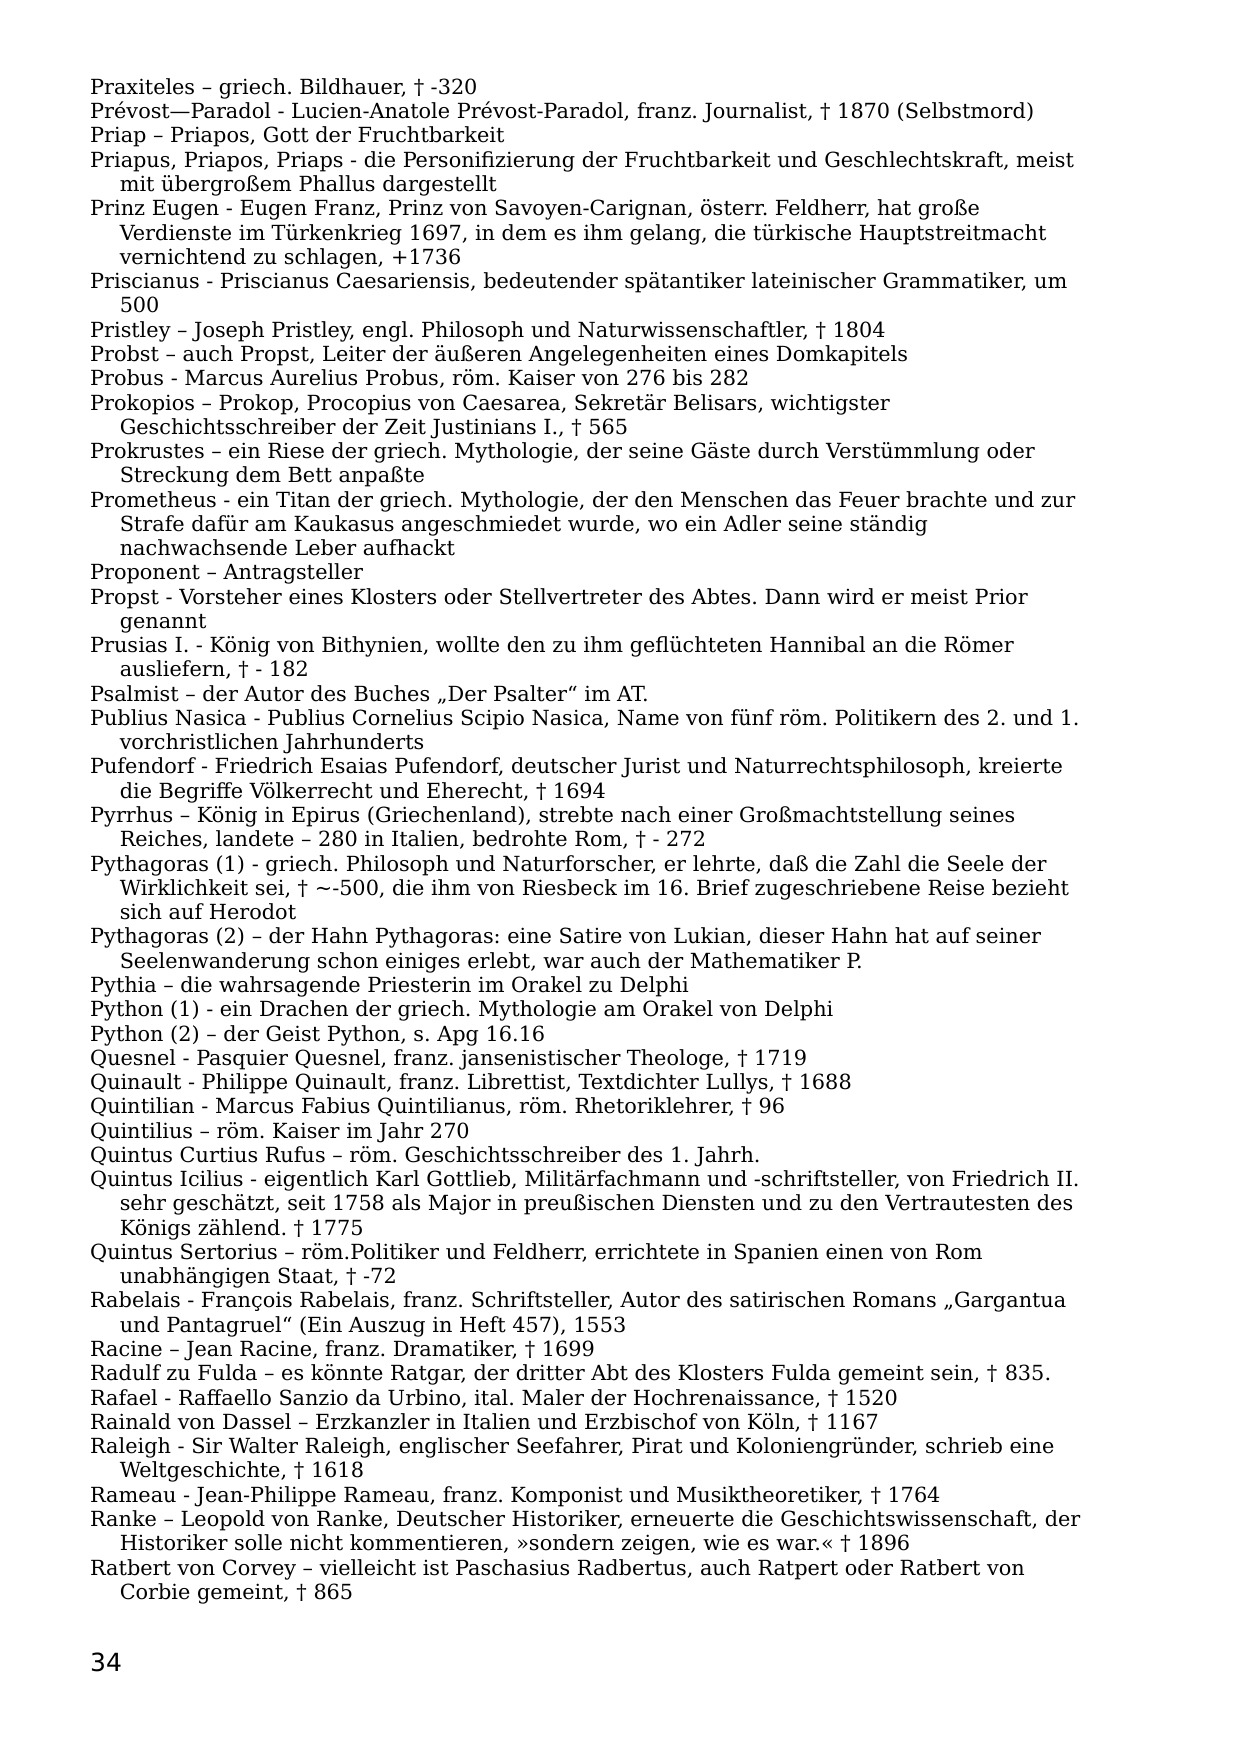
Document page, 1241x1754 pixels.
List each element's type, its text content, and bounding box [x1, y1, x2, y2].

text Rameau - Jean-Philippe Rameau, franz. Komponist und Musiktheoretiker, † 1764 [90, 1483, 1091, 1507]
text Probst – auch Propst, Leiter der äußeren Angelegenheiten eines Domkapitels [90, 342, 1091, 366]
text Pythagoras (2) – der Hahn Pythagoras: eine Satire von Lukian, dieser Hahn hat auf seiner Seelenwanderung schon einiges erlebt, war auch der Mathematiker P. [90, 924, 1091, 973]
text Probus - Marcus Aurelius Probus, röm. Kaiser von 276 bis 282 [90, 366, 1091, 391]
text Prusias I. - König von Bithynien, wollte den zu ihm geflüchteten Hannibal an die Römer ausliefern, † - 182 [90, 633, 1091, 682]
text Pufendorf - Friedrich Esaias Pufendorf, deutscher Jurist und Naturrechtsphilosoph, kreierte die Begriffe Völkerrecht und Eherecht, † 1694 [90, 754, 1091, 803]
text Quinault - Philippe Quinault, franz. Librettist, Textdichter Lullys, † 1688 [90, 1070, 1091, 1094]
text Praxiteles – griech. Bildhauer, † -320 [90, 75, 1091, 99]
text Prokopios – Prokop, Procopius von Caesarea, Sekretär Belisars, wichtigster Geschichtsschreiber der Zeit Justinians I., † 565 [90, 391, 1091, 439]
text Prometheus - ein Titan der griech. Mythologie, der den Menschen das Feuer brachte und zur Strafe dafür am Kaukasus angeschmiedet wurde, wo ein Adler seine ständig nachwachsende Leber aufhackt [90, 488, 1091, 560]
text Rafael - Raffaello Sanzio da Urbino, ital. Maler der Hochrenaissance, † 1520 [90, 1386, 1091, 1410]
text Priapus, Priapos, Priaps - die Personifizierung der Fruchtbarkeit und Geschlechtskraft, meist mit übergroßem Phallus dargestellt [90, 148, 1091, 196]
text Prévost—Paradol - Lucien-Anatole Prévost-Paradol, franz. Journalist, † 1870 (Selbstmord) [90, 99, 1091, 123]
text Quintilius – röm. Kaiser im Jahr 270 [90, 1119, 1091, 1143]
text Priap – Priapos, Gott der Fruchtbarkeit [90, 123, 1091, 148]
text Racine – Jean Racine, franz. Dramatiker, † 1699 [90, 1337, 1091, 1361]
text Radulf zu Fulda – es könnte Ratgar, der dritter Abt des Klosters Fulda gemeint sein, † 835. [90, 1361, 1091, 1386]
text Quintus Icilius - eigentlich Karl Gottlieb, Militärfachmann und -schriftsteller, von Friedrich II. sehr geschätzt, seit 1758 als Major in preußischen Diensten und zu den Vertrautesten des Königs zählend. † 1775 [90, 1167, 1091, 1240]
text Pristley – Joseph Pristley, engl. Philosoph und Naturwissenschaftler, † 1804 [90, 318, 1091, 342]
text Ratbert von Corvey – vielleicht ist Paschasius Radbertus, auch Ratpert oder Ratbert von Corbie gemeint, † 865 [90, 1556, 1091, 1604]
text Python (2) – der Geist Python, s. Apg 16.16 [90, 1022, 1091, 1046]
text Rabelais - François Rabelais, franz. Schriftsteller, Autor des satirischen Romans „Gargantua und Pantagruel“ (Ein Auszug in Heft 457), 1553 [90, 1288, 1091, 1337]
text Prokrustes – ein Riese der griech. Mythologie, der seine Gäste durch Verstümmlung oder Streckung dem Bett anpaßte [90, 439, 1091, 488]
text Publius Nasica - Publius Cornelius Scipio Nasica, Name von fünf röm. Politikern des 2. und 1. vorchristlichen Jahrhunderts [90, 706, 1091, 754]
text Pythagoras (1) - griech. Philosoph und Naturforscher, er lehrte, daß die Zahl die Seele der Wirklichkeit sei, † ~-500, die ihm von Riesbeck im 16. Brief zugeschriebene Reise bezieht sich auf Herodot [90, 852, 1091, 924]
text Raleigh - Sir Walter Raleigh, englischer Seefahrer, Pirat und Koloniengründer, schrieb eine Weltgeschichte, † 1618 [90, 1434, 1091, 1483]
text Ranke – Leopold von Ranke, Deutscher Historiker, erneuerte die Geschichtswissenschaft, der Historiker solle nicht kommentieren, »sondern zeigen, wie es war.« † 1896 [90, 1507, 1091, 1556]
text Pythia – die wahrsagende Priesterin im Orakel zu Delphi [90, 973, 1091, 997]
text Pyrrhus – König in Epirus (Griechenland), strebte nach einer Großmachtstellung seines Reiches, landete – 280 in Italien, bedrohte Rom, † - 272 [90, 803, 1091, 852]
text Psalmist – der Autor des Buches „Der Psalter“ im AT. [90, 682, 1091, 706]
text Quintus Sertorius – röm.Politiker und Feldherr, errichtete in Spanien einen von Rom unabhängigen Staat, † -72 [90, 1240, 1091, 1288]
text Rainald von Dassel – Erzkanzler in Italien und Erzbischof von Köln, † 1167 [90, 1410, 1091, 1434]
text Propst - Vorsteher eines Klosters oder Stellvertreter des Abtes. Dann wird er meist Prior genannt [90, 585, 1091, 633]
text Quintilian - Marcus Fabius Quintilianus, röm. Rhetoriklehrer, † 96 [90, 1094, 1091, 1119]
text Quintus Curtius Rufus – röm. Geschichtsschreiber des 1. Jahrh. [90, 1143, 1091, 1167]
text Proponent – Antragsteller [90, 560, 1091, 585]
text Priscianus - Priscianus Caesariensis, bedeutender spätantiker lateinischer Grammatiker, um 500 [90, 269, 1091, 318]
text Python (1) - ein Drachen der griech. Mythologie am Orakel von Delphi [90, 997, 1091, 1022]
text Quesnel - Pasquier Quesnel, franz. jansenistischer Theologe, † 1719 [90, 1046, 1091, 1070]
text Prinz Eugen - Eugen Franz, Prinz von Savoyen-Carignan, österr. Feldherr, hat große Verdienste im Türkenkrieg 1697, in dem es ihm gelang, die türkische Hauptstreitmacht vernichtend zu schlagen, +1736 [90, 196, 1091, 269]
